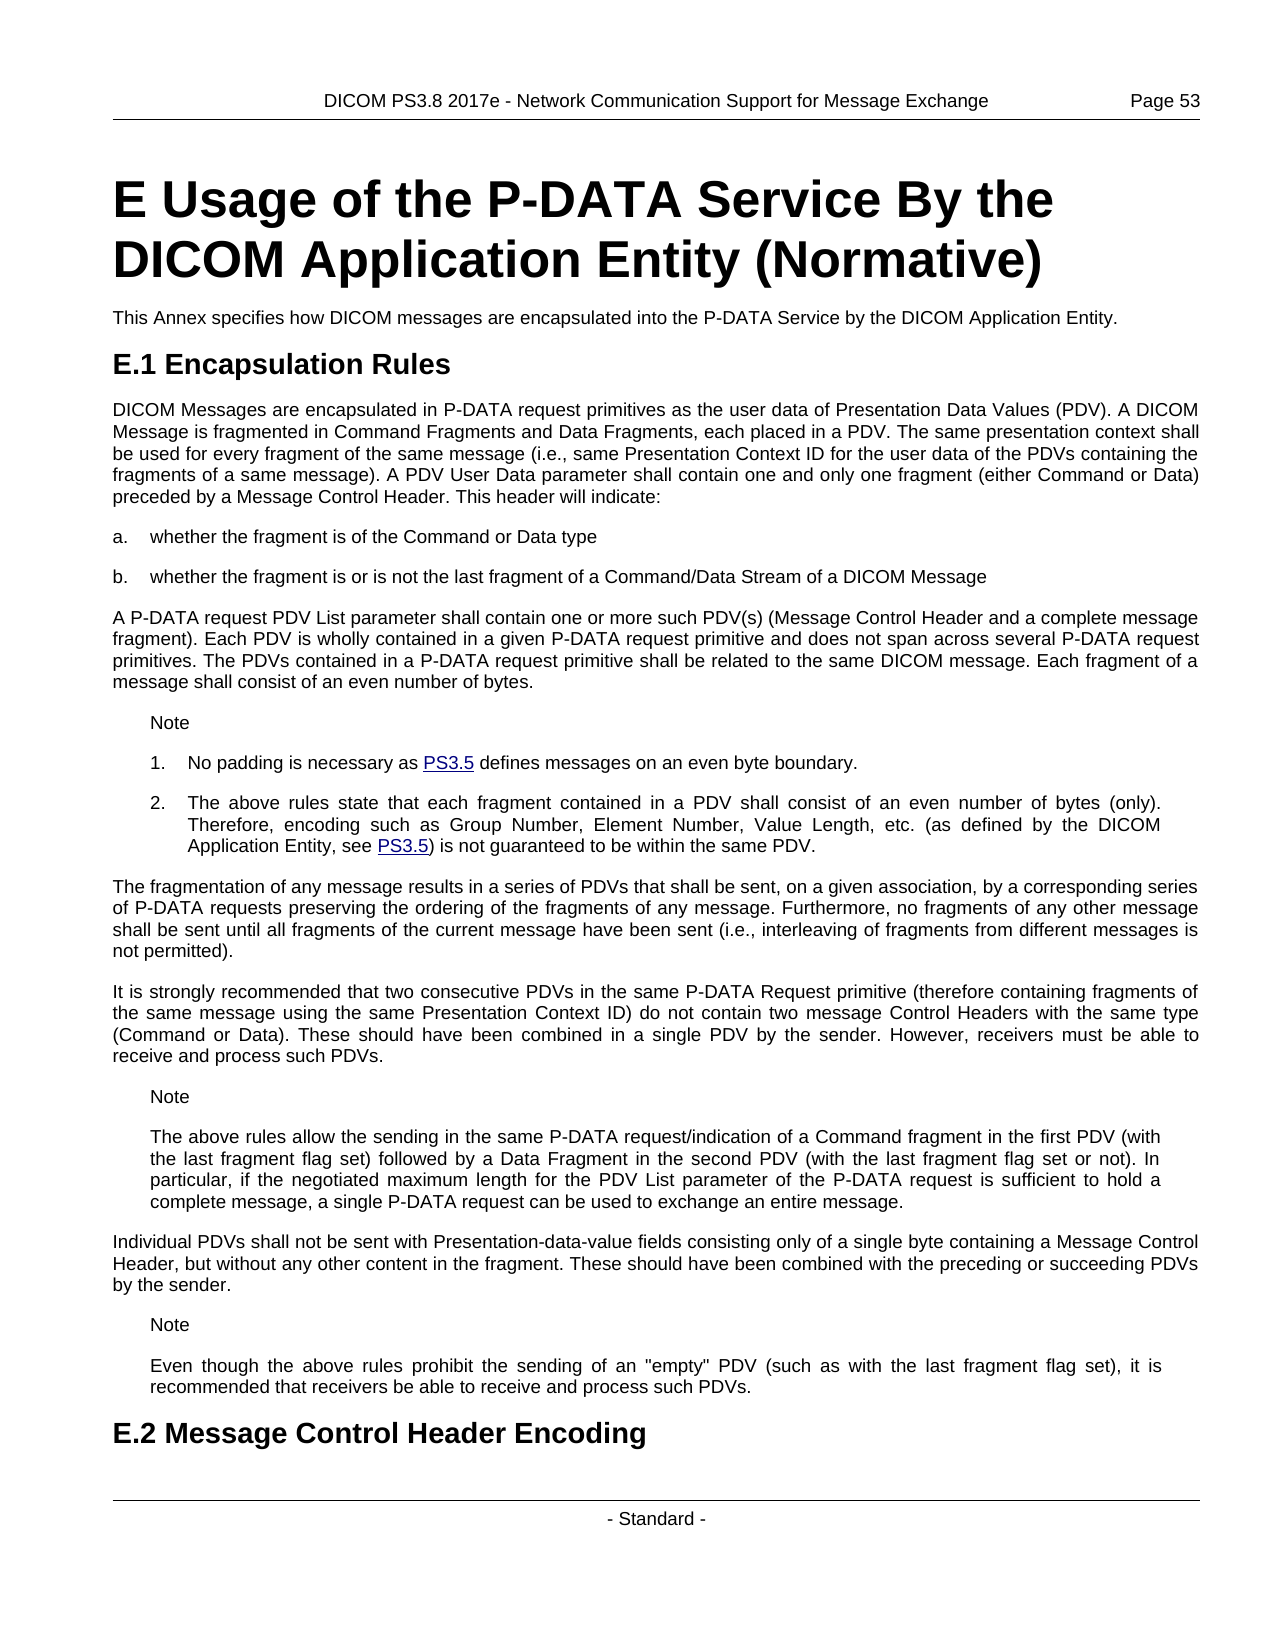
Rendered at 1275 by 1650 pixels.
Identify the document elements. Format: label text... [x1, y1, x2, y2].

text E Usage of the P-DATA Service By the DICOM Application Entity (Normative) [112, 169, 1200, 288]
text Note [150, 1086, 1162, 1107]
list whether the fragment is or is not the last fragment of a Command/Data Stream of a DICOM Message [112, 566, 1200, 588]
list The above rules state that each fragment contained in a PDV shall consist of an even number of bytes (only). Therefore, encoding such as Group Number, Element Number, Value Length, etc. (as defined by the DICOM Application Entity, see PS3.5) is not guaranteed to be within the same PDV. [150, 792, 1162, 857]
text Note [150, 1314, 1162, 1336]
text DICOM Messages are encapsulated in P-DATA request primitives as the user data of Presentation Data Values (PDV). A DICOM Message is fragmented in Command Fragments and Data Fragments, each placed in a PDV. The same presentation context shall be used for every fragment of the same message (i.e., same Presentation Context ID for the user data of the PDVs containing the fragments of a same message). A PDV User Data parameter shall contain one and only one fragment (either Command or Data) preceded by a Message Control Header. This header will indicate: [112, 399, 1200, 507]
text The fragmentation of any message results in a series of PDVs that shall be sent, on a given association, by a corresponding series of P-DATA requests preserving the ordering of the fragments of any message. Furthermore, no fragments of any other message shall be sent until all fragments of the current message have been sent (i.e., interleaving of fragments from different messages is not permitted). [112, 876, 1200, 962]
text This Annex specifies how DICOM messages are encapsulated into the P-DATA Service by the DICOM Application Entity. [112, 307, 1200, 328]
text Even though the above rules prohibit the sending of an "empty" PDV (such as with the last fragment flag set), it is recommended that receivers be able to receive and process such PDVs. [150, 1354, 1162, 1398]
text E.2 Message Control Header Encoding [112, 1416, 1200, 1450]
text Individual PDVs shall not be sent with Presentation-data-value fields consisting only of a single byte containing a Message Control Header, but without any other content in the fragment. These should have been combined with the preceding or succeeding PDVs by the sender. [112, 1231, 1200, 1296]
text It is strongly recommended that two consecutive PDVs in the same P-DATA Request primitive (therefore containing fragments of the same message using the same Presentation Context ID) do not contain two message Control Headers with the same type (Command or Data). These should have been combined in a single PDV by the sender. However, receivers must be able to receive and process such PDVs. [112, 981, 1200, 1067]
text E.1 Encapsulation Rules [112, 347, 1200, 381]
text Note [150, 711, 1162, 733]
text A P-DATA request PDV List parameter shall contain one or more such PDV(s) (Message Control Header and a complete message fragment). Each PDV is wholly contained in a given P-DATA request primitive and does not span across several P-DATA request primitives. The PDVs contained in a P-DATA request primitive shall be related to the same DICOM message. Each fragment of a message shall consist of an even number of bytes. [112, 606, 1200, 693]
text The above rules allow the sending in the same P-DATA request/indication of a Command fragment in the first PDV (with the last fragment flag set) followed by a Data Fragment in the second PDV (with the last fragment flag set or not). In particular, if the negotiated maximum length for the PDV List parameter of the P-DATA request is sufficient to hold a complete message, a single P-DATA request can be used to exchange an entire message. [150, 1126, 1162, 1212]
list whether the fragment is of the Command or Data type [112, 526, 1200, 547]
list No padding is necessary as PS3.5 defines messages on an even byte boundary. [150, 752, 1162, 773]
